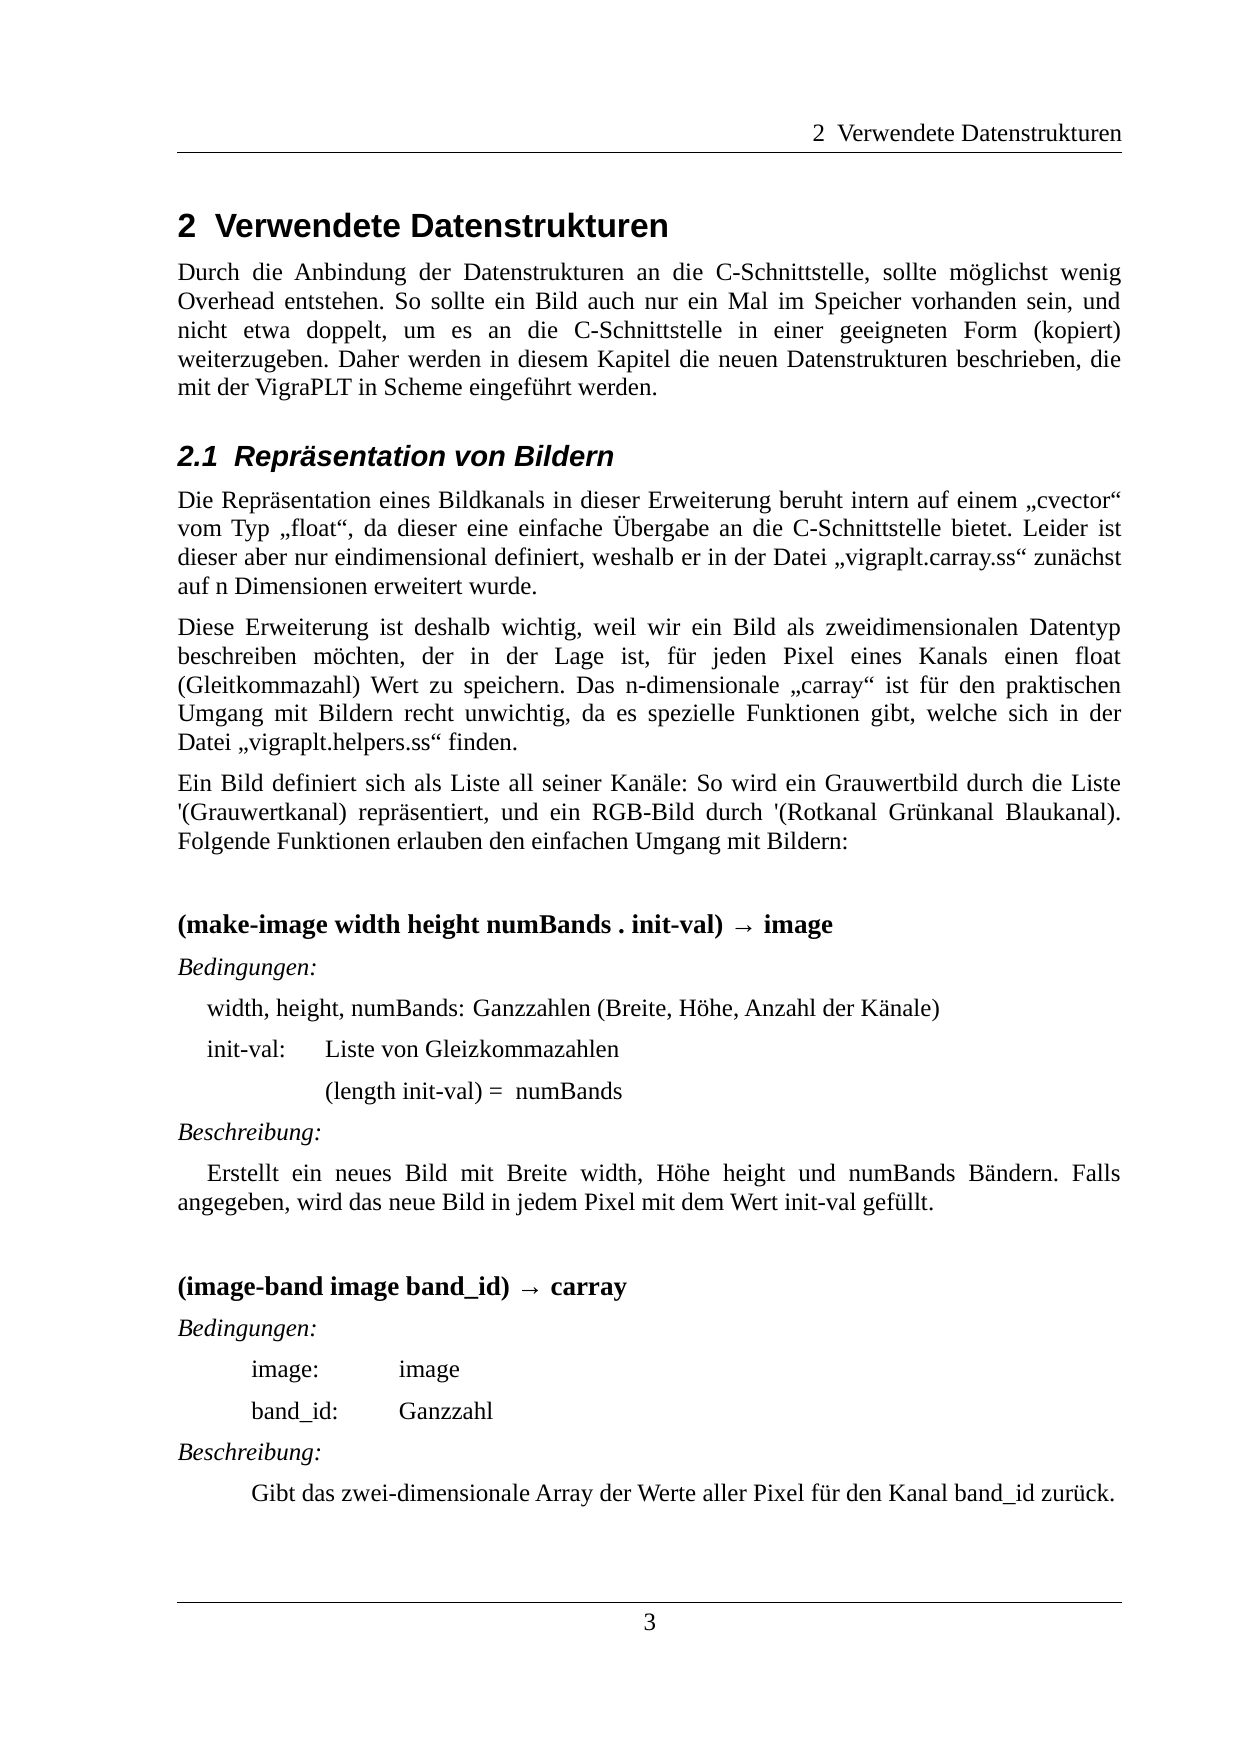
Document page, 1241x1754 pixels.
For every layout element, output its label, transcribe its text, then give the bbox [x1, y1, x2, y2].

text Ein Bild definiert sich als Liste all seiner Kanäle: So wird ein Grauwertbild durch die Liste '(Grauwertkanal) repräsentiert, und ein RGB-Bild durch '(Rotkanal Grünkanal Blaukanal). Folgende Funktionen erlauben den einfachen Umgang mit Bildern: [177, 768, 1122, 855]
text (make-image width height numBands . init-val) → image [177, 908, 1122, 939]
text (image-band image band_id) → carray [177, 1269, 1122, 1301]
text Gibt das zwei-dimensionale Array der Werte aller Pixel für den Kanal band_id zurück. [177, 1478, 1122, 1507]
text Bedingungen: [177, 1313, 1122, 1342]
text width, height, numBands: Ganzzahlen (Breite, Höhe, Anzahl der Känale) [177, 993, 1122, 1022]
subtitle 2.1 Repräsentation von Bildern [177, 439, 1122, 472]
text Bedingungen: [177, 952, 1122, 981]
text image: image [177, 1354, 1122, 1383]
text init-val: Liste von Gleizkommazahlen [177, 1034, 1122, 1063]
text Die Repräsentation eines Bildkanals in dieser Erweiterung beruht intern auf einem „cvector“ vom Typ „float“, da dieser eine einfache Übergabe an die C-Schnittstelle bietet. Leider ist dieser aber nur eindimensional definiert, weshalb er in der Datei „vigraplt.carray.ss“ zunächst auf n Dimensionen erweitert wurde. [177, 485, 1122, 600]
text (length init-val) = numBands [177, 1076, 1122, 1104]
text band_id: Ganzzahl [177, 1396, 1122, 1424]
text Erstellt ein neues Bild mit Breite width, Höhe height und numBands Bändern. Falls angegeben, wird das neue Bild in jedem Pixel mit dem Wert init-val gefüllt. [177, 1158, 1122, 1216]
subtitle 2 Verwendete Datenstrukturen [177, 206, 1122, 245]
text Beschreibung: [177, 1437, 1122, 1466]
text Diese Erweiterung ist deshalb wichtig, weil wir ein Bild als zweidimensionalen Datentyp beschreiben möchten, der in der Lage ist, für jeden Pixel eines Kanals einen float (Gleitkommazahl) Wert zu speichern. Das n-dimensionale „carray“ ist für den praktischen Umgang mit Bildern recht unwichtig, da es spezielle Funktionen gibt, welche sich in der Datei „vigraplt.helpers.ss“ finden. [177, 612, 1122, 756]
text Durch die Anbindung der Datenstrukturen an die C-Schnittstelle, sollte möglichst wenig Overhead entstehen. So sollte ein Bild auch nur ein Mal im Speicher vorhanden sein, und nicht etwa doppelt, um es an die C-Schnittstelle in einer geeigneten Form (kopiert) weiterzugeben. Daher werden in diesem Kapitel die neuen Datenstrukturen beschrieben, die mit der VigraPLT in Scheme eingeführt werden. [177, 257, 1122, 401]
text Beschreibung: [177, 1117, 1122, 1146]
